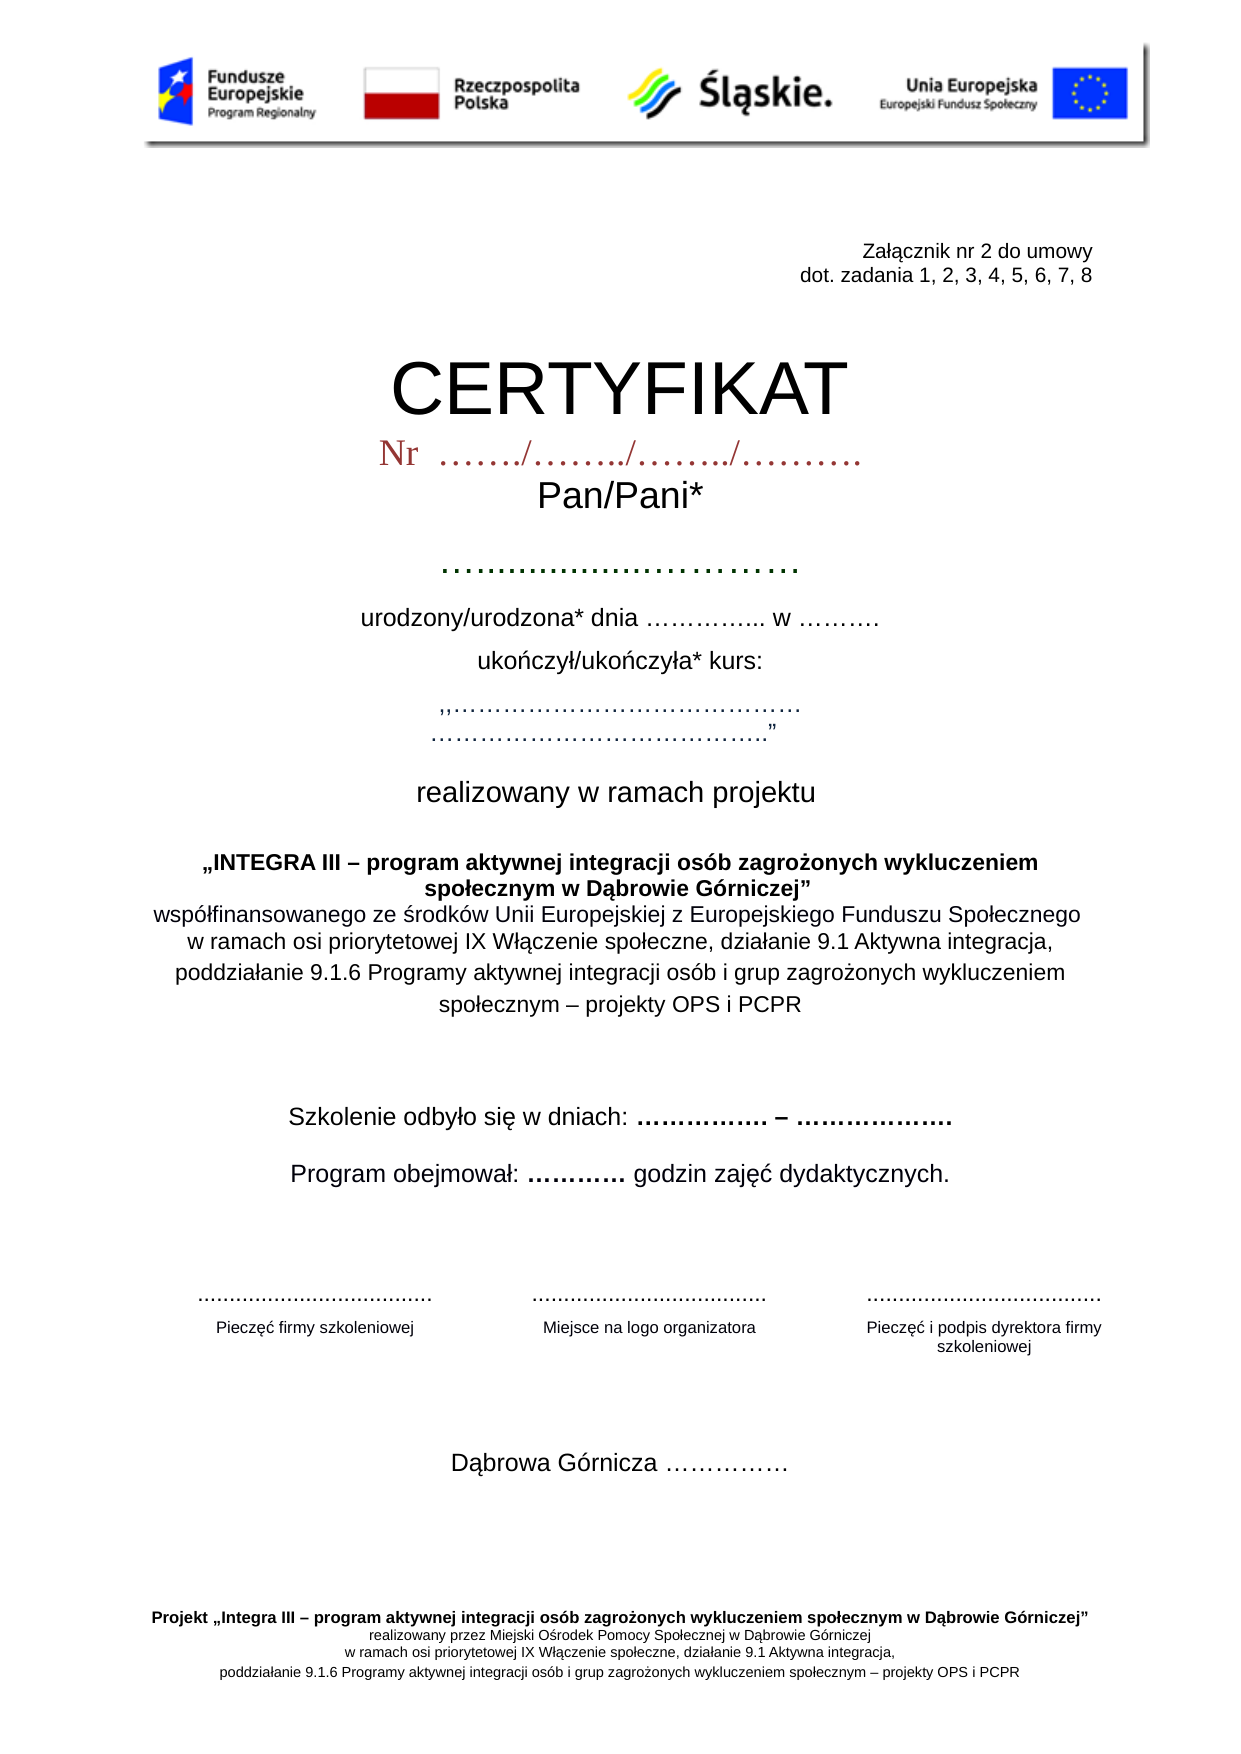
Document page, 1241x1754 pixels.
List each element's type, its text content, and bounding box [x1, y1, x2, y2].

text realizowany w ramach projektu [148, 775, 1093, 809]
text „INTEGRA III – program aktywnej integracji osób zagrożonych wykluczeniem społecznym w Dąbrowie Górniczej” [148, 849, 1093, 901]
table_header ..................................... [148, 1274, 482, 1312]
table_header ..................................... [482, 1274, 816, 1312]
text dot. zadania 1, 2, 3, 4, 5, 6, 7, 8 [148, 262, 1093, 286]
text urodzony/urodzona* dnia …………... w ………. [148, 603, 1093, 631]
text ….................………… [148, 538, 1093, 581]
text …………………………………..” [148, 718, 1093, 746]
table_header ..................................... [816, 1274, 1152, 1312]
text Dąbrowa Górnicza …………… [148, 1448, 1093, 1477]
text Szkolenie odbyło się w dniach: ……………. – ………………. [148, 1101, 1093, 1130]
text w ramach osi priorytetowej IX Włączenie społeczne, działanie 9.1 Aktywna integracja, poddziałanie 9.1.6 Programy aktywnej integracji osób i grup zagrożonych wykluczeniem społecznym – projekty OPS i PCPR [148, 928, 1093, 1017]
text CERTYFIKAT [148, 344, 1093, 430]
table_cell Pieczęć firmy szkoleniowej [148, 1312, 482, 1362]
text Program obejmował: ………… godzin zajęć dydaktycznych. [148, 1159, 1093, 1188]
table_cell Miejsce na logo organizatora [482, 1312, 816, 1362]
picture [143, 42, 1150, 148]
text współfinansowanego ze środków Unii Europejskiej z Europejskiego Funduszu Społecznego [148, 901, 1093, 928]
text Nr ……./……../……../………. [148, 430, 1093, 473]
text Załącznik nr 2 do umowy [148, 238, 1093, 262]
text ukończył/ukończyła* kurs: [148, 646, 1093, 674]
text Pan/Pani* [148, 473, 1093, 516]
table_cell Pieczęć i podpis dyrektora firmy szkoleniowej [816, 1312, 1152, 1362]
text ,,…………………………………… [148, 689, 1093, 718]
